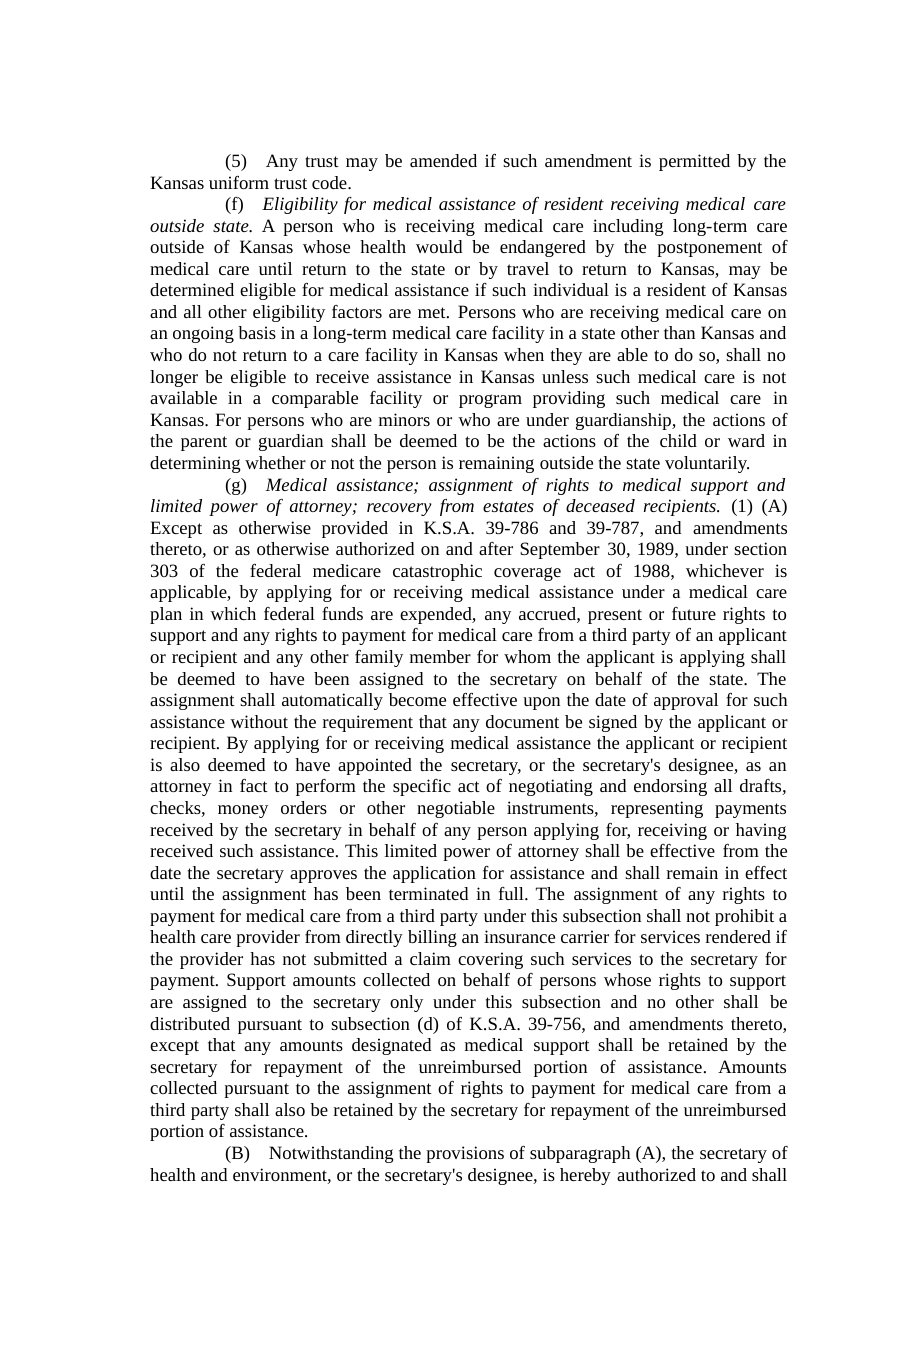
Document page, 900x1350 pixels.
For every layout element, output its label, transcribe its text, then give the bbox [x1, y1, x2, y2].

text (g) Medical assistance; assignment of rights to medical support and limited power of attorney; recovery from estates of deceased recipients. (1) (A) Except as otherwise provided in K.S.A. 39-786 and 39-787, and amendments thereto, or as otherwise authorized on and after September 30, 1989, under section 303 of the federal medicare catastrophic coverage act of 1988, whichever is applicable, by applying for or receiving medical assistance under a medical care plan in which federal funds are expended, any accrued, present or future rights to support and any rights to payment for medical care from a third party of an applicant or recipient and any other family member for whom the applicant is applying shall be deemed to have been assigned to the secretary on behalf of the state. The assignment shall automatically become effective upon the date of approval for such assistance without the requirement that any document be signed by the applicant or recipient. By applying for or receiving medical assistance the applicant or recipient is also deemed to have appointed the secretary, or the secretary's designee, as an attorney in fact to perform the specific act of negotiating and endorsing all drafts, checks, money orders or other negotiable instruments, representing payments received by the secretary in behalf of any person applying for, receiving or having received such assistance. This limited power of attorney shall be effective from the date the secretary approves the application for assistance and shall remain in effect until the assignment has been terminated in full. The assignment of any rights to payment for medical care from a third party under this subsection shall not prohibit a health care provider from directly billing an insurance carrier for services rendered if the provider has not submitted a claim covering such services to the secretary for payment. Support amounts collected on behalf of persons whose rights to support are assigned to the secretary only under this subsection and no other shall be distributed pursuant to subsection (d) of K.S.A. 39-756, and amendments thereto, except that any amounts designated as medical support shall be retained by the secretary for repayment of the unreimbursed portion of assistance. Amounts collected pursuant to the assignment of rights to payment for medical care from a third party shall also be retained by the secretary for repayment of the unreimbursed portion of assistance. [150, 473, 787, 1142]
text (f) Eligibility for medical assistance of resident receiving medical care outside state. A person who is receiving medical care including long-term care outside of Kansas whose health would be endangered by the postponement of medical care until return to the state or by travel to return to Kansas, may be determined eligible for medical assistance if such individual is a resident of Kansas and all other eligibility factors are met. Persons who are receiving medical care on an ongoing basis in a long-term medical care facility in a state other than Kansas and who do not return to a care facility in Kansas when they are able to do so, shall no longer be eligible to receive assistance in Kansas unless such medical care is not available in a comparable facility or program providing such medical care in Kansas. For persons who are minors or who are under guardianship, the actions of the parent or guardian shall be deemed to be the actions of the child or ward in determining whether or not the person is remaining outside the state voluntarily. [150, 193, 787, 473]
text (B) Notwithstanding the provisions of subparagraph (A), the secretary of health and environment, or the secretary's designee, is hereby authorized to and shall [150, 1142, 787, 1185]
text (5) Any trust may be amended if such amendment is permitted by the Kansas uniform trust code. [150, 150, 787, 193]
